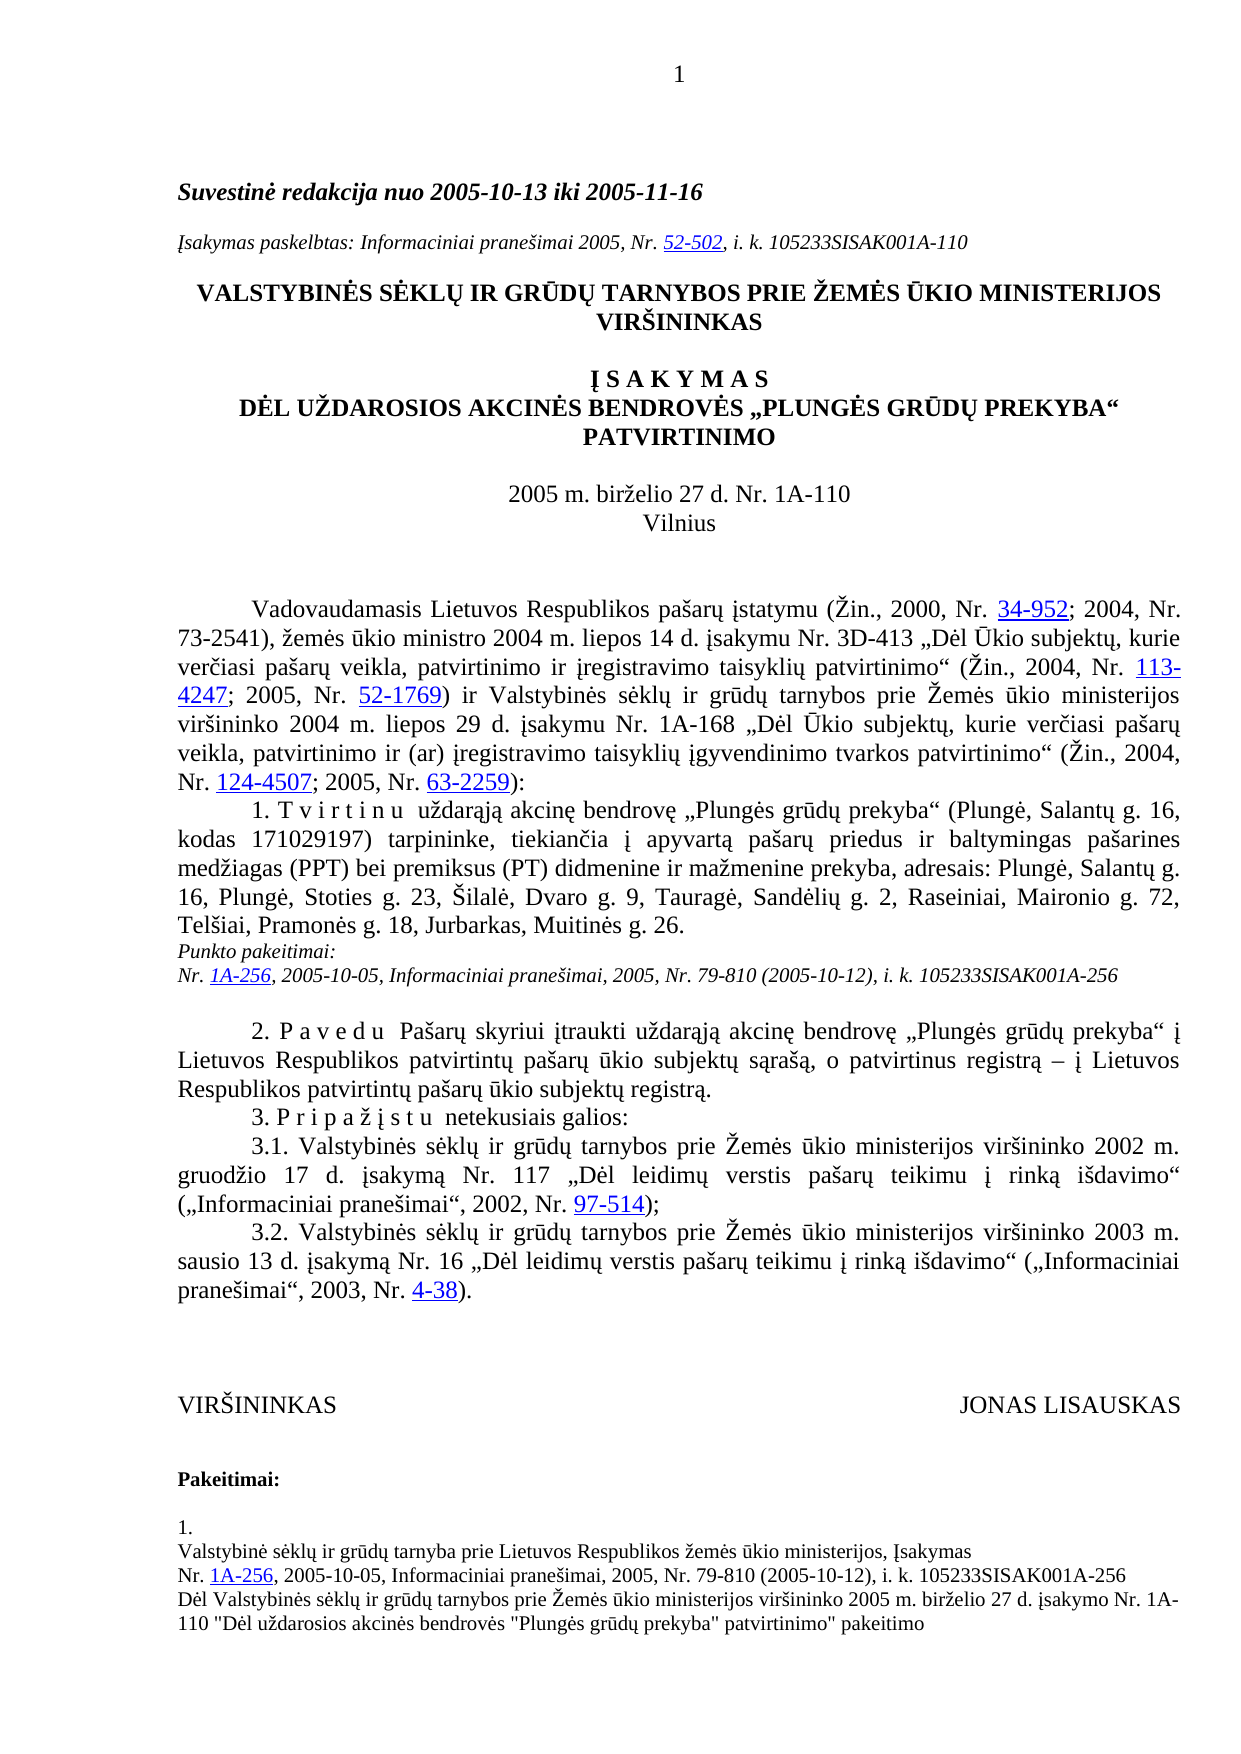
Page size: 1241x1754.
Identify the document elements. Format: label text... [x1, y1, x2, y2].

text Suvestinė redakcija nuo 2005-10-13 iki 2005-11-16 [177, 177, 1181, 206]
text 2. Pavedu Pašarų skyriui įtraukti uždarąją akcinę bendrovę „Plungės grūdų prekyba“ į Lietuvos Respublikos patvirtintų pašarų ūkio subjektų sąrašą, o patvirtinus registrą – į Lietuvos Respublikos patvirtintų pašarų ūkio subjektų registrą. [177, 1016, 1181, 1102]
text Įsakymas paskelbtas: Informaciniai pranešimai 2005, Nr. 52-502, i. k. 105233SISAK001A-110 [177, 230, 1181, 254]
text 3.2. Valstybinės sėklų ir grūdų tarnybos prie Žemės ūkio ministerijos viršininko 2003 m. sausio 13 d. įsakymą Nr. 16 „Dėl leidimų verstis pašarų teikimu į rinką išdavimo“ („Informaciniai pranešimai“, 2003, Nr. 4-38). [177, 1217, 1181, 1304]
text Dėl Valstybinės sėklų ir grūdų tarnybos prie Žemės ūkio ministerijos viršininko 2005 m. birželio 27 d. įsakymo Nr. 1A-110 "Dėl uždarosios akcinės bendrovės "Plungės grūdų prekyba" patvirtinimo" pakeitimo [177, 1587, 1181, 1635]
text VIRŠININKAS JONAS LISAUSKAS [177, 1390, 1181, 1419]
text Nr. 1A-256, 2005-10-05, Informaciniai pranešimai, 2005, Nr. 79-810 (2005-10-12), i. k. 105233SISAK001A-256 [177, 963, 1181, 987]
text Pakeitimai: [177, 1467, 1181, 1491]
text VALSTYBINĖS SĖKLŲ IR GRŪDŲ TARNYBOS PRIE ŽEMĖS ŪKIO MINISTERIJOS VIRŠININKAS [177, 278, 1181, 336]
text 1. [177, 1515, 1181, 1539]
text 3. Pripažįstu netekusiais galios: [177, 1102, 1181, 1131]
text 2005 m. birželio 27 d. Nr. 1A-110 [177, 479, 1181, 508]
text 1. Tvirtinu uždarąją akcinę bendrovę „Plungės grūdų prekyba“ (Plungė, Salantų g. 16, kodas 171029197) tarpininke, tiekiančia į apyvartą pašarų priedus ir baltymingas pašarines medžiagas (PPT) bei premiksus (PT) didmenine ir mažmenine prekyba, adresais: Plungė, Salantų g. 16, Plungė, Stoties g. 23, Šilalė, Dvaro g. 9, Tauragė, Sandėlių g. 2, Raseiniai, Maironio g. 72, Telšiai, Pramonės g. 18, Jurbarkas, Muitinės g. 26. [177, 796, 1181, 939]
text Į S A K Y M A S [177, 364, 1181, 393]
text Vadovaudamasis Lietuvos Respublikos pašarų įstatymu (Žin., 2000, Nr. 34-952; 2004, Nr. 73-2541), žemės ūkio ministro 2004 m. liepos 14 d. įsakymu Nr. 3D-413 „Dėl Ūkio subjektų, kurie verčiasi pašarų veikla, patvirtinimo ir įregistravimo taisyklių patvirtinimo“ (Žin., 2004, Nr. 113-4247; 2005, Nr. 52-1769) ir Valstybinės sėklų ir grūdų tarnybos prie Žemės ūkio ministerijos viršininko 2004 m. liepos 29 d. įsakymu Nr. 1A-168 „Dėl Ūkio subjektų, kurie verčiasi pašarų veikla, patvirtinimo ir (ar) įregistravimo taisyklių įgyvendinimo tvarkos patvirtinimo“ (Žin., 2004, Nr. 124-4507; 2005, Nr. 63-2259): [177, 594, 1181, 796]
text Valstybinė sėklų ir grūdų tarnyba prie Lietuvos Respublikos žemės ūkio ministerijos, Įsakymas [177, 1539, 1181, 1563]
text Punkto pakeitimai: [177, 939, 1181, 963]
text DĖL UŽDAROSIOS AKCINĖS BENDROVĖS „PLUNGĖS GRŪDŲ PREKYBA“ PATVIRTINIMO [177, 393, 1181, 451]
text Nr. 1A-256, 2005-10-05, Informaciniai pranešimai, 2005, Nr. 79-810 (2005-10-12), i. k. 105233SISAK001A-256 [177, 1563, 1181, 1587]
text 3.1. Valstybinės sėklų ir grūdų tarnybos prie Žemės ūkio ministerijos viršininko 2002 m. gruodžio 17 d. įsakymą Nr. 117 „Dėl leidimų verstis pašarų teikimu į rinką išdavimo“ („Informaciniai pranešimai“, 2002, Nr. 97-514); [177, 1131, 1181, 1217]
text Vilnius [177, 508, 1181, 537]
